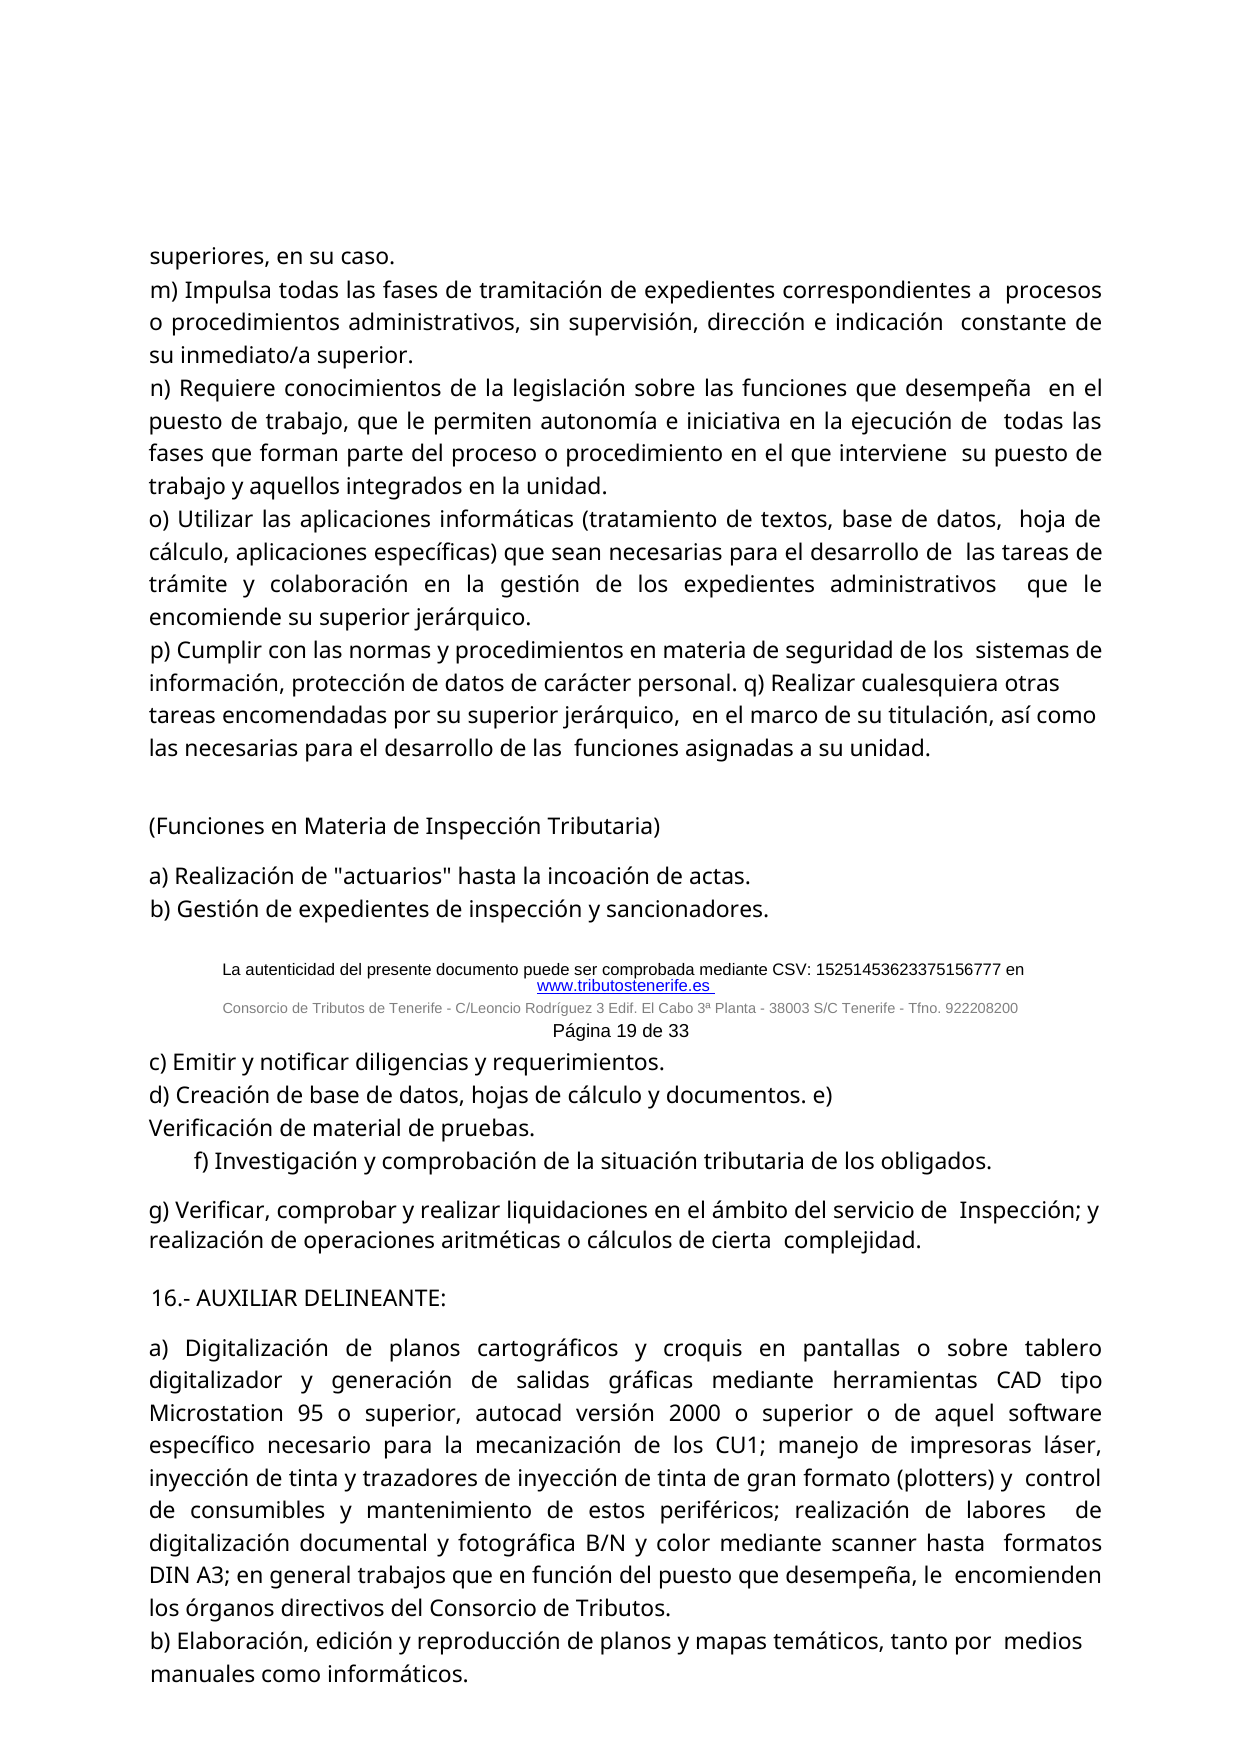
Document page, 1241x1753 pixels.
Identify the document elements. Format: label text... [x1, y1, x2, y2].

text c) Emitir y notificar diligencias y requerimientos. [148, 1046, 1132, 1077]
text o) Utilizar las aplicaciones informáticas (tratamiento de textos, base de datos, hoja de cálculo, aplicaciones específicas) que sean necesarias para el desarrollo de las tareas de trámite y colaboración en la gestión de los expedientes administrativos que le encomiende su superior jerárquico. [148, 503, 1103, 632]
text g) Verificar, comprobar y realizar liquidaciones en el ámbito del servicio de Inspección; y realización de operaciones aritméticas o cálculos de cierta complejidad. [148, 1195, 1101, 1255]
text Consorcio de Tributos de Tenerife - C/Leoncio Rodríguez 3 Edif. El Cabo 3ª Planta - 38003 S/C Tenerife - Tfno. 922208200 Página 19 de 33 [222, 999, 1019, 1042]
text n) Requiere conocimientos de la legislación sobre las funciones que desempeña en el puesto de trabajo, que le permiten autonomía e iniciativa en la ejecución de todas las fases que forman parte del proceso o procedimiento en el que interviene su puesto de trabajo y aquellos integrados en la unidad. [148, 372, 1103, 501]
text superiores, en su caso. [149, 240, 1103, 271]
text a) Digitalización de planos cartográficos y croquis en pantallas o sobre tablero digitalizador y generación de salidas gráficas mediante herramientas CAD tipo Microstation 95 o superior, autocad versión 2000 o superior o de aquel software específico necesario para la mecanización de los CU1; manejo de impresoras láser, inyección de tinta y trazadores de inyección de tinta de gran formato (plotters) y control de consumibles y mantenimiento de estos periféricos; realización de labores de digitalización documental y fotográfica B/N y color mediante scanner hasta formatos DIN A3; en general trabajos que en función del puesto que desempeña, le encomienden los órganos directivos del Consorcio de Tributos. [148, 1332, 1103, 1623]
text p) Cumplir con las normas y procedimientos en materia de seguridad de los sistemas de información, protección de datos de carácter personal. q) Realizar cualesquiera otras tareas encomendadas por su superior jerárquico, en el marco de su titulación, así como las necesarias para el desarrollo de las funciones asignadas a su unidad. [148, 634, 1103, 763]
text La autenticidad del presente documento puede ser comprobada mediante CSV: 15251453623375156777 en www.tributostenerife.es [220, 962, 1027, 995]
text b) Elaboración, edición y reproducción de planos y mapas temáticos, tanto por medios manuales como informáticos. [149, 1625, 1103, 1689]
text f) Investigación y comprobación de la situación tributaria de los obligados. [54, 1145, 1132, 1176]
text a) Realización de "actuarios" hasta la incoación de actas. [148, 860, 1132, 891]
text (Funciones en Materia de Inspección Tributaria) [149, 810, 1132, 842]
text 16.- AUXILIAR DELINEANTE: [151, 1282, 1132, 1313]
text m) Impulsa todas las fases de tramitación de expedientes correspondientes a procesos o procedimientos administrativos, sin supervisión, dirección e indicación constante de su inmediato/a superior. [149, 274, 1103, 370]
text d) Creación de base de datos, hojas de cálculo y documentos. e) Verificación de material de pruebas. [148, 1079, 880, 1143]
text b) Gestión de expedientes de inspección y sancionadores. [149, 893, 1132, 925]
